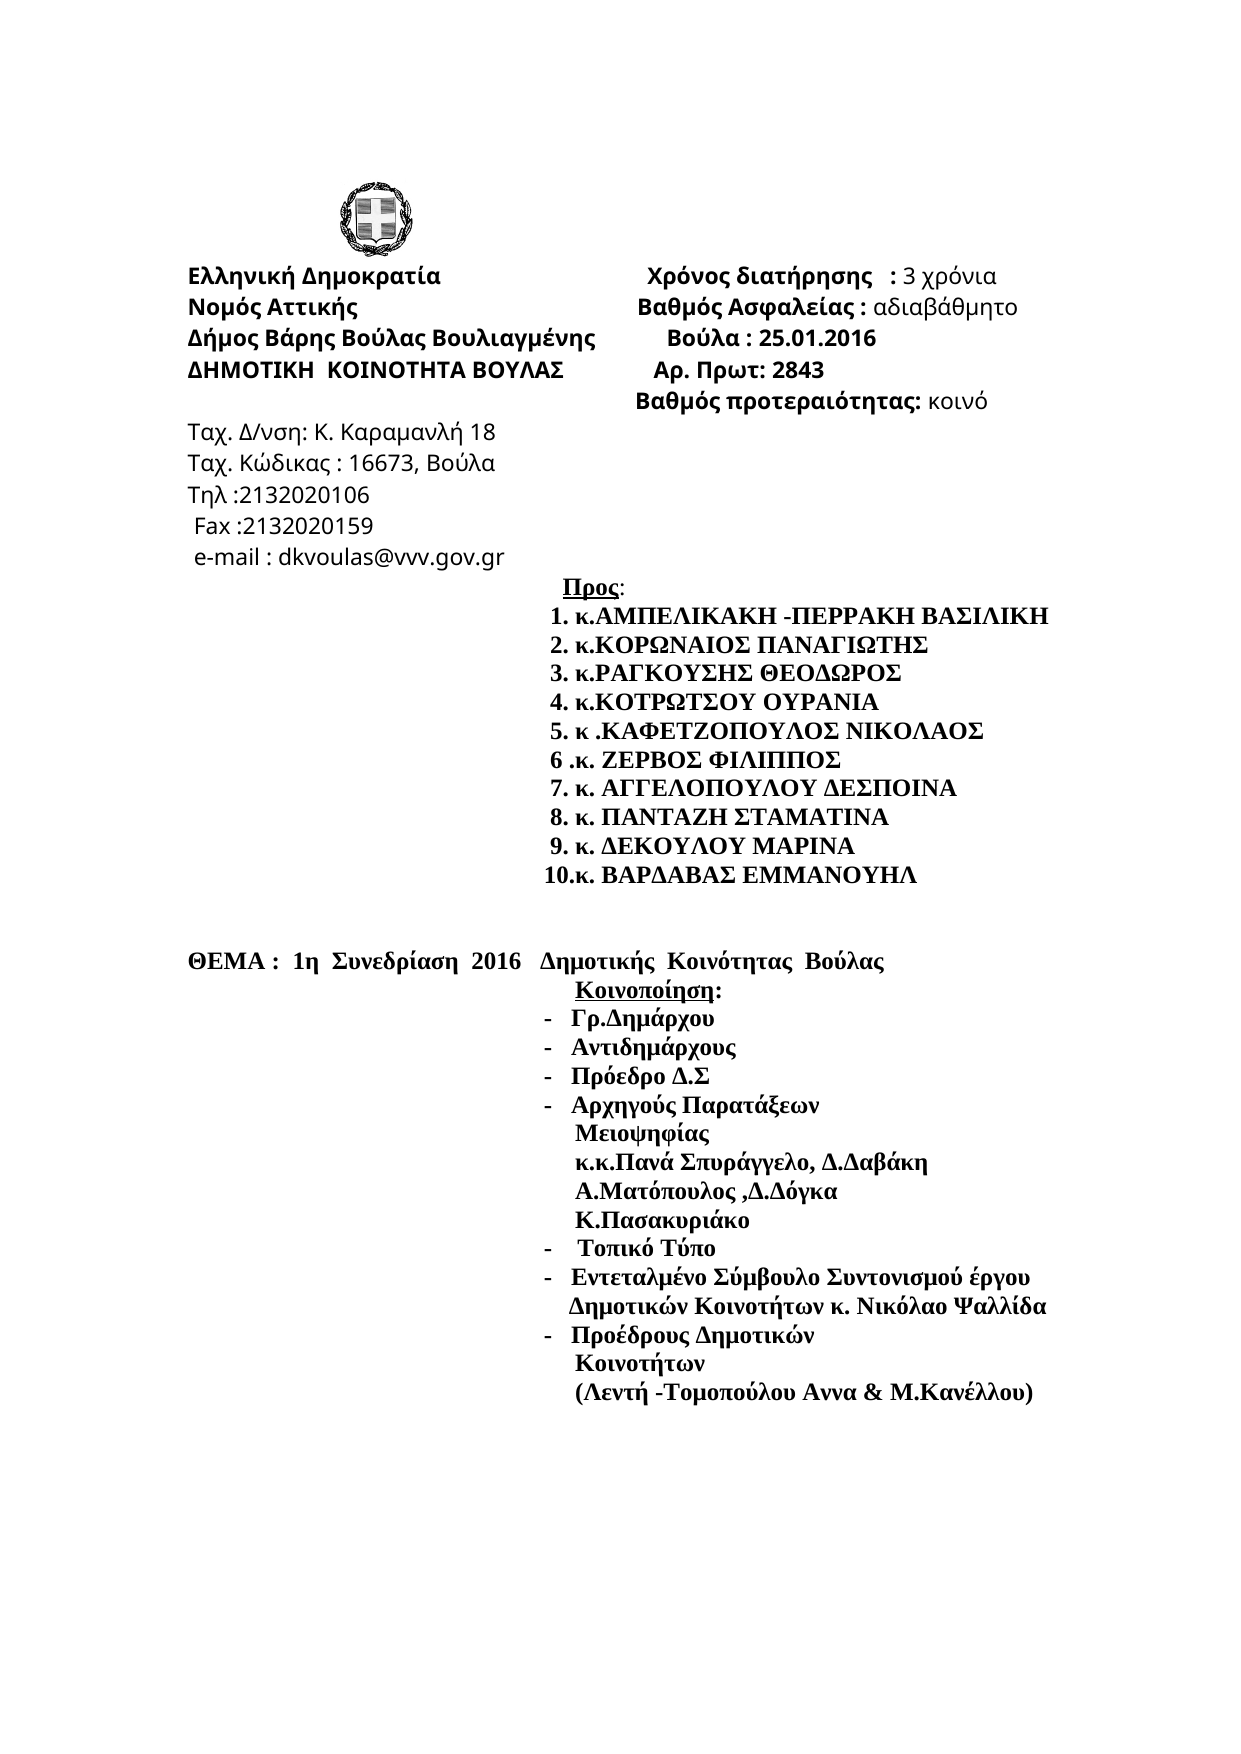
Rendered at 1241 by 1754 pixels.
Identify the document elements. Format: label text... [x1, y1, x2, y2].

text - Γρ.Δημάρχου [187, 1003, 1053, 1032]
text Κοινοτήτων [187, 1348, 1053, 1377]
text Κοινοποίηση: [187, 975, 1053, 1003]
text 6 .κ. ΖΕΡΒΟΣ ΦΙΛΙΠΠΟΣ [187, 745, 1053, 773]
text Μειοψηφίας [187, 1118, 1053, 1147]
text 1. κ.AMΠΕΛΙΚΑΚΗ -ΠΕΡΡΑΚΗ ΒΑΣΙΛΙΚΗ [187, 601, 1053, 630]
text - Εντεταλμένο Σύμβουλο Συντονισμού έργου Δημοτικών Κοινοτήτων κ. Νικόλαο Ψαλλίδα [187, 1262, 1053, 1320]
text 9. κ. ΔΕΚΟΥΛΟΥ ΜΑΡΙΝΑ [187, 831, 1053, 860]
text - Πρόεδρο Δ.Σ [187, 1061, 1053, 1090]
text 2. κ.ΚΟΡΩΝΑΙΟΣ ΠΑΝΑΓΙΩΤΗΣ [187, 630, 1053, 658]
text 4. κ.ΚΟΤΡΩΤΣΟΥ ΟΥΡΑΝΙΑ [187, 687, 1053, 716]
picture [337, 178, 416, 260]
text ΔΗΜΟΤΙΚΗ ΚΟΙΝΟΤΗΤΑ ΒΟΥΛΑΣ Αρ. Πρωτ: 2843 [187, 353, 1053, 385]
text 10.κ. ΒΑΡΔΑΒΑΣ ΕΜΜΑΝΟΥΗΛ [187, 860, 1053, 888]
text Προς: [187, 572, 1053, 601]
text 3. κ.ΡΑΓΚΟΥΣΗΣ ΘΕΟΔΩΡΟΣ [187, 658, 1053, 687]
text - Αντιδημάρχους [187, 1032, 1053, 1061]
text Νομός Αττικής Βαθμός Ασφαλείας : αδιαβάθμητο [187, 291, 1053, 322]
text Βαθμός προτεραιότητας: κοινό [187, 385, 1053, 416]
text κ.κ.Πανά Σπυράγγελο, Δ.Δαβάκη Α.Ματόπουλος ,Δ.Δόγκα [187, 1147, 1053, 1205]
text ΘΕΜΑ : 1η Συνεδρίαση 2016 Δημοτικής Κοινότητας Bούλας [187, 946, 1053, 975]
text Ταχ. Δ/νση: Κ. Καραμανλή 18 [187, 416, 1053, 447]
text Ταχ. Κώδικας : 16673, Βούλα [187, 447, 1053, 478]
text - Αρχηγούς Παρατάξεων [187, 1090, 1053, 1118]
text (Λεντή -Τομοπούλου Αννα & Μ.Κανέλλου) [187, 1377, 1053, 1406]
text Δήμος Βάρης Βούλας Βουλιαγμένης Βούλα : 25.01.2016 [187, 322, 1053, 353]
text 5. κ .ΚΑΦΕΤΖΟΠΟΥΛΟΣ ΝΙΚΟΛΑΟΣ [187, 716, 1053, 745]
text Fax :2132020159 [187, 510, 1053, 541]
text e-mail : dkvoulas@vvv.gov.gr [187, 541, 1053, 572]
text - Τοπικό Τύπο [187, 1233, 1053, 1262]
text 8. κ. ΠΑΝΤΑΖΗ ΣΤΑΜΑΤΙΝΑ [187, 802, 1053, 831]
text - Προέδρους Δημοτικών [187, 1320, 1053, 1348]
text Κ.Πασακυριάκο [187, 1205, 1053, 1233]
text 7. κ. ΑΓΓΕΛΟΠΟΥΛΟΥ ΔΕΣΠΟΙΝΑ [187, 773, 1053, 802]
text Τηλ :2132020106 [187, 478, 1053, 510]
text Ελληνική Δημοκρατία Χρόνος διατήρησης : 3 χρόνια [187, 260, 1053, 291]
